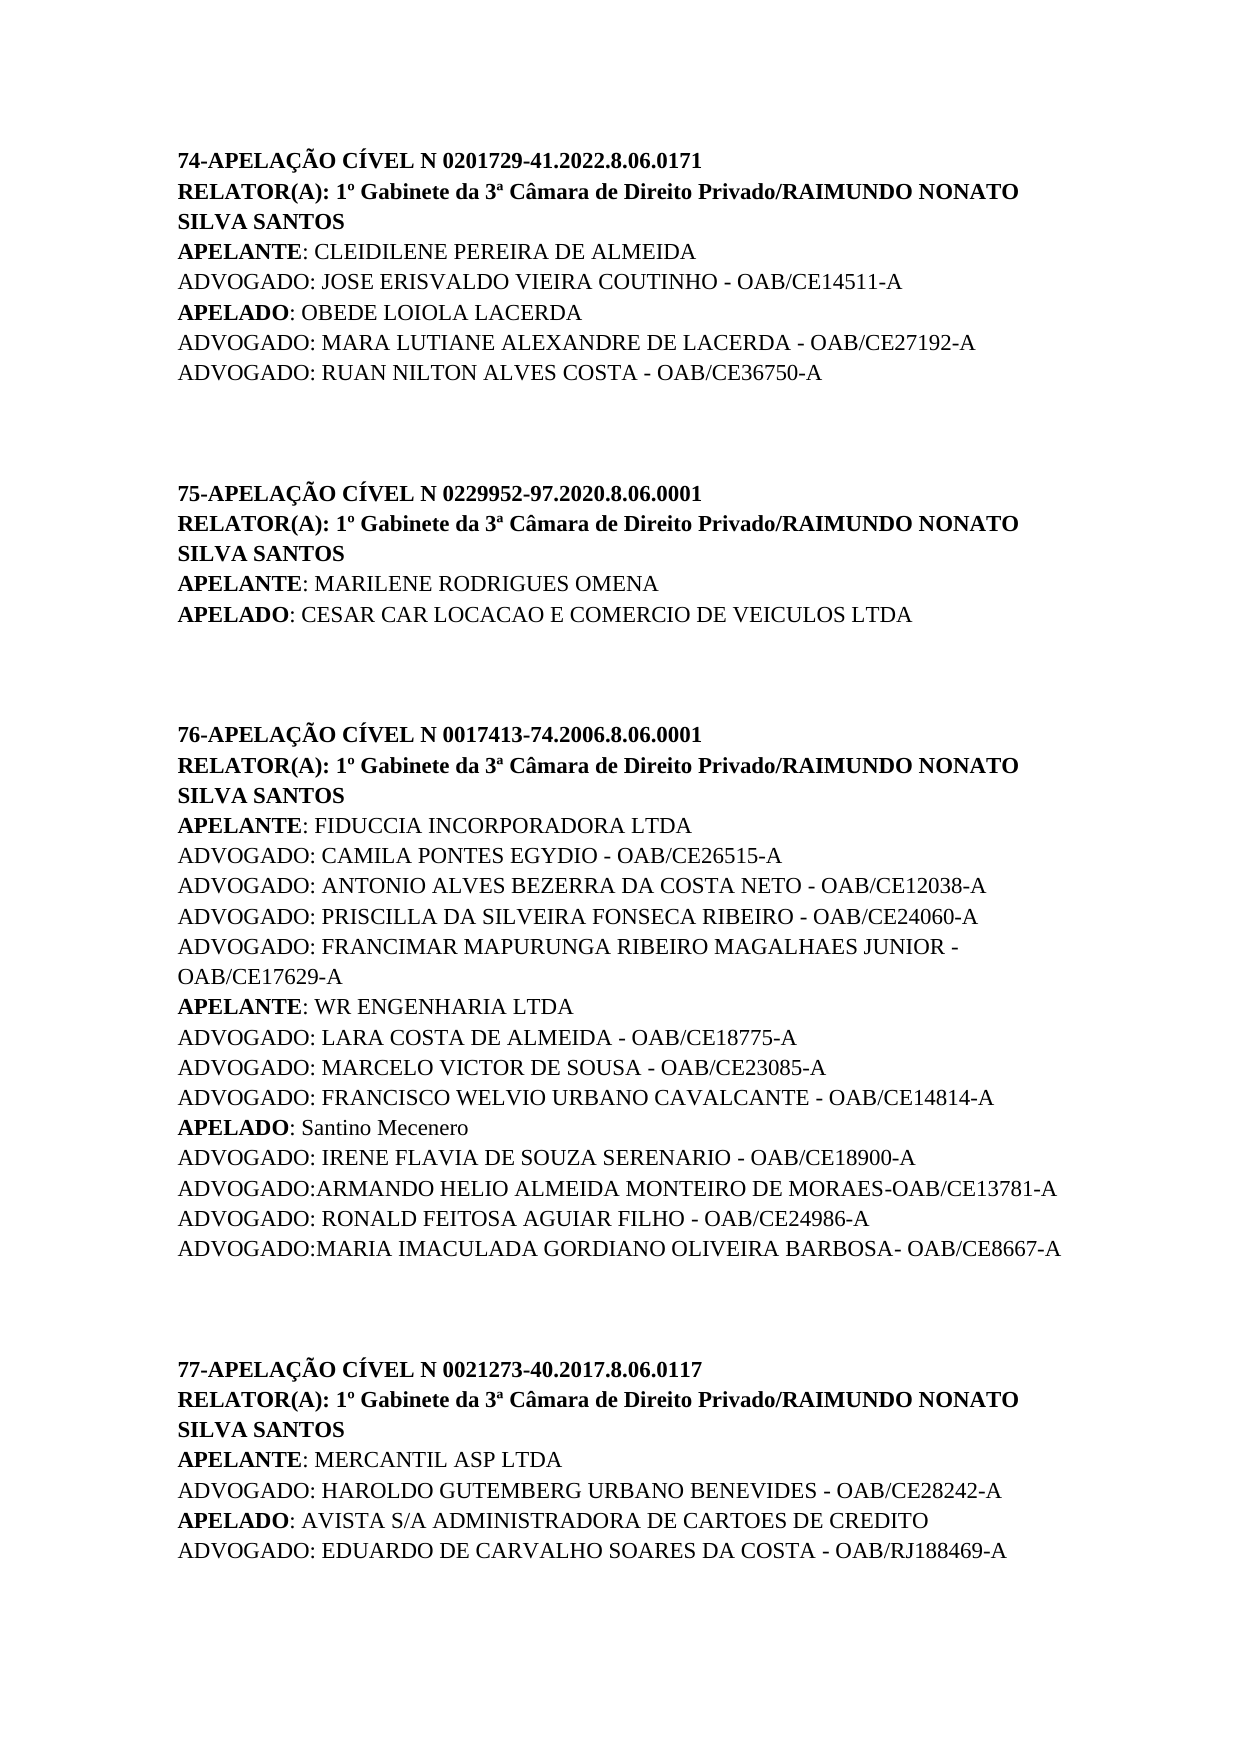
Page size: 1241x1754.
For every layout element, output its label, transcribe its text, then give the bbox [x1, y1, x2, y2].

text 74-APELAÇÃO CÍVEL N 0201729-41.2022.8.06.0171 RELATOR(A): 1º Gabinete da 3ª Câmara de Direito Privado/RAIMUNDO NONATO SILVA SANTOS APELANTE: CLEIDILENE PEREIRA DE ALMEIDA ADVOGADO: JOSE ERISVALDO VIEIRA COUTINHO - OAB/CE14511-A APELADO: OBEDE LOIOLA LACERDA ADVOGADO: MARA LUTIANE ALEXANDRE DE LACERDA - OAB/CE27192-A ADVOGADO: RUAN NILTON ALVES COSTA - OAB/CE36750-A 75-APELAÇÃO CÍVEL N 0229952-97.2020.8.06.0001 RELATOR(A): 1º Gabinete da 3ª Câmara de Direito Privado/RAIMUNDO NONATO SILVA SANTOS APELANTE: MARILENE RODRIGUES OMENA APELADO: CESAR CAR LOCACAO E COMERCIO DE VEICULOS LTDA 76-APELAÇÃO CÍVEL N 0017413-74.2006.8.06.0001 RELATOR(A): 1º Gabinete da 3ª Câmara de Direito Privado/RAIMUNDO NONATO SILVA SANTOS APELANTE: FIDUCCIA INCORPORADORA LTDA ADVOGADO: CAMILA PONTES EGYDIO - OAB/CE26515-A ADVOGADO: ANTONIO ALVES BEZERRA DA COSTA NETO - OAB/CE12038-A ADVOGADO: PRISCILLA DA SILVEIRA FONSECA RIBEIRO - OAB/CE24060-A ADVOGADO: FRANCIMAR MAPURUNGA RIBEIRO MAGALHAES JUNIOR - OAB/CE17629-A APELANTE: WR ENGENHARIA LTDA ADVOGADO: LARA COSTA DE ALMEIDA - OAB/CE18775-A ADVOGADO: MARCELO VICTOR DE SOUSA - OAB/CE23085-A ADVOGADO: FRANCISCO WELVIO URBANO CAVALCANTE - OAB/CE14814-A APELADO: Santino Mecenero ADVOGADO: IRENE FLAVIA DE SOUZA SERENARIO - OAB/CE18900-A ADVOGADO:ARMANDO HELIO ALMEIDA MONTEIRO DE MORAES-OAB/CE13781-A ADVOGADO: RONALD FEITOSA AGUIAR FILHO - OAB/CE24986-A ADVOGADO:MARIA IMACULADA GORDIANO OLIVEIRA BARBOSA- OAB/CE8667-A 77-APELAÇÃO CÍVEL N 0021273-40.2017.8.06.0117 RELATOR(A): 1º Gabinete da 3ª Câmara de Direito Privado/RAIMUNDO NONATO SILVA SANTOS APELANTE: MERCANTIL ASP LTDA ADVOGADO: HAROLDO GUTEMBERG URBANO BENEVIDES - OAB/CE28242-A APELADO: AVISTA S/A ADMINISTRADORA DE CARTOES DE CREDITO ADVOGADO: EDUARDO DE CARVALHO SOARES DA COSTA - OAB/RJ188469-A [177, 148, 1063, 1594]
